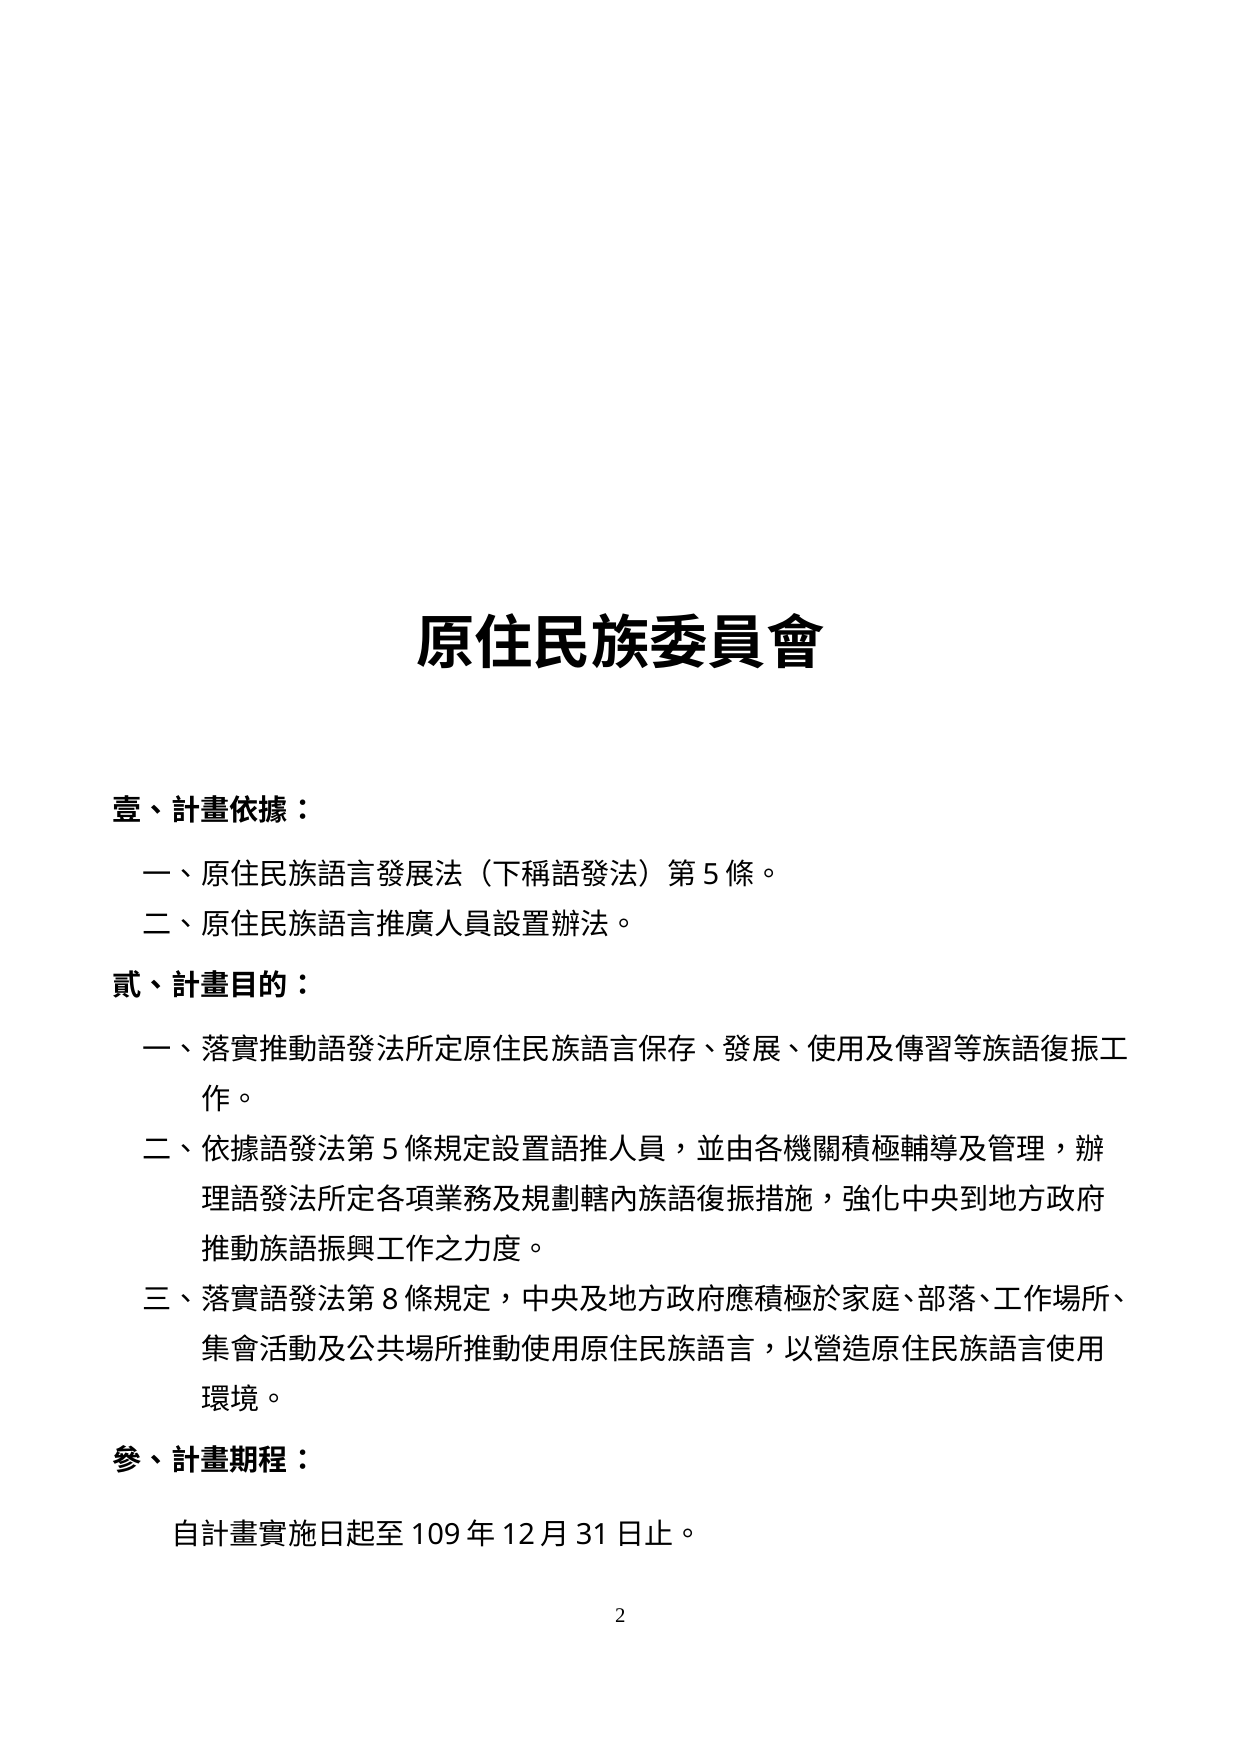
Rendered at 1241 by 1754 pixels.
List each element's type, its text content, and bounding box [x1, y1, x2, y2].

text 自計畫實施日起至109年12月31日止。 [171, 1495, 1128, 1570]
list 落實推動語發法所定原住民族語言保存、發展、使用及傳習等族語復振工作。 [142, 1020, 1128, 1120]
text 原住民族委員會 [112, 582, 1128, 695]
list 計畫目的： [112, 945, 1128, 1020]
list 原住民族語言發展法（下稱語發法）第5條。 [142, 845, 1128, 895]
list 原住民族語言推廣人員設置辦法。 [142, 895, 1128, 945]
list 計畫依據： [112, 770, 1128, 845]
list 依據語發法第5條規定設置語推人員，並由各機關積極輔導及管理，辦理語發法所定各項業務及規劃轄內族語復振措施，強化中央到地方政府推動族語振興工作之力度。 [142, 1120, 1128, 1270]
list 計畫期程： [112, 1420, 1128, 1495]
list 落實語發法第8條規定，中央及地方政府應積極於家庭、部落、工作場所、集會活動及公共場所推動使用原住民族語言，以營造原住民族語言使用環境。 [142, 1270, 1128, 1420]
